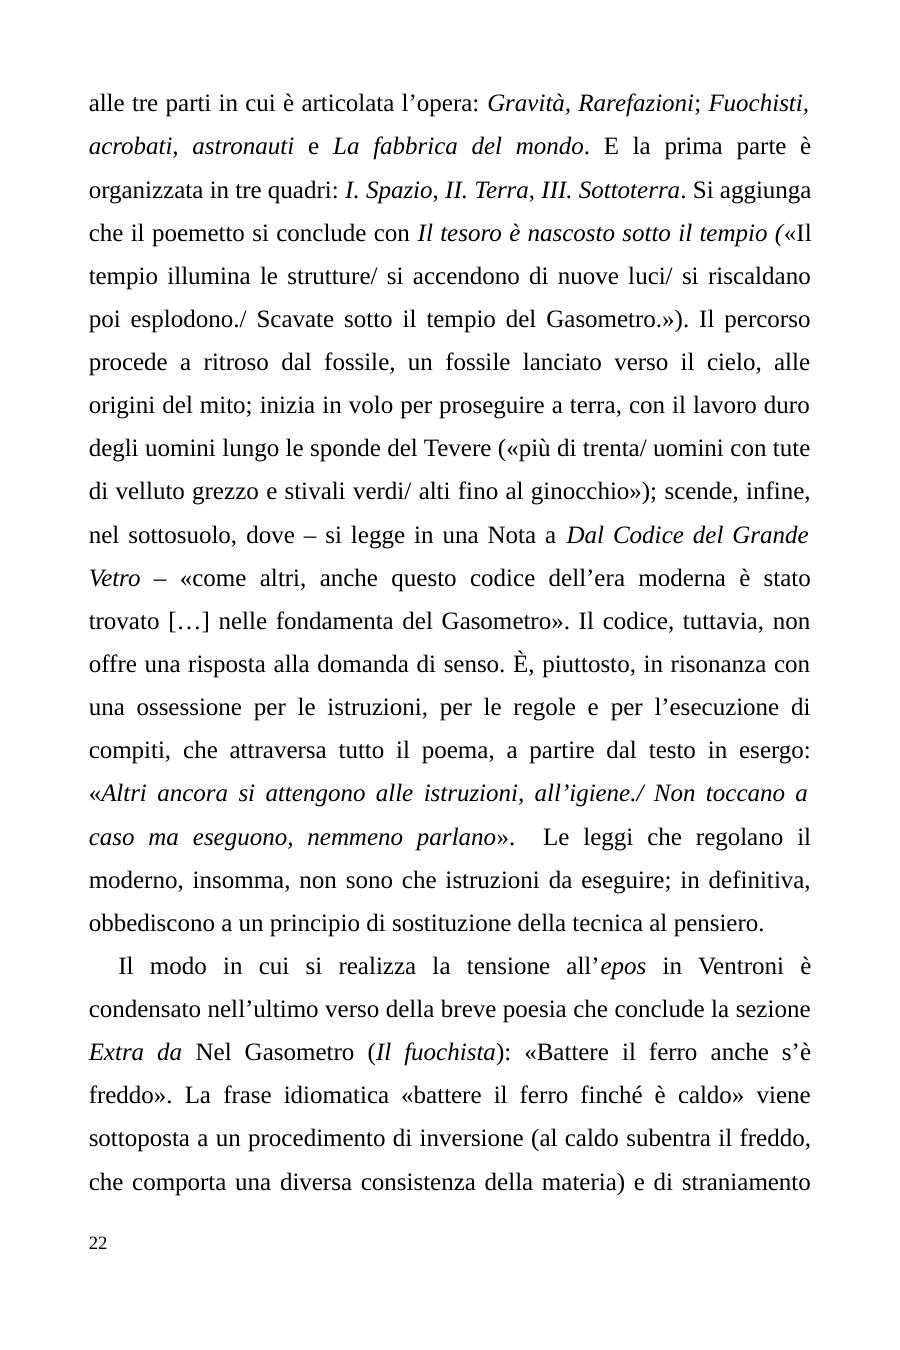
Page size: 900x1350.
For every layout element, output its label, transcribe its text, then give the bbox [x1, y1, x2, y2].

text Il modo in cui si realizza la tensione all’epos in Ventroni è condensato nell’ultimo verso della breve poesia che conclude la sezione Extra da Nel Gasometro (Il fuochista): «Battere il ferro anche s’è freddo». La frase idiomatica «battere il ferro finché è caldo» viene sottoposta a un procedimento di inversione (al caldo subentra il freddo, che comporta una diversa consistenza della materia) e di straniamento [88, 951, 811, 1195]
text alle tre parti in cui è articolata l’opera: Gravità, Rarefazioni; Fuochisti, acrobati, astronauti e La fabbrica del mondo. E la prima parte è organizzata in tre quadri: I. Spazio, II. Terra, III. Sottoterra. Si aggiunga che il poemetto si conclude con Il tesoro è nascosto sotto il tempio («Il tempio illumina le strutture/ si accendono di nuove luci/ si riscaldano poi esplodono./ Scavate sotto il tempio del Gasometro.»). Il percorso procede a ritroso dal fossile, un fossile lanciato verso il cielo, alle origini del mito; inizia in volo per proseguire a terra, con il lavoro duro degli uomini lungo le sponde del Tevere («più di trenta/ uomini con tute di velluto grezzo e stivali verdi/ alti fino al ginocchio»); scende, infine, nel sottosuolo, dove – si legge in una Nota a Dal Codice del Grande Vetro – «come altri, anche questo codice dell’era moderna è stato trovato […] nelle fondamenta del Gasometro». Il codice, tuttavia, non offre una risposta alla domanda di senso. È, piuttosto, in risonanza con una ossessione per le istruzioni, per le regole e per l’esecuzione di compiti, che attraversa tutto il poema, a partire dal testo in esergo: «Altri ancora si attengono alle istruzioni, all’igiene./ Non toccano a caso ma eseguono, nemmeno parlano». Le leggi che regolano il moderno, insomma, non sono che istruzioni da eseguire; in definitiva, obbediscono a un principio di sostituzione della tecnica al pensiero. [88, 88, 811, 937]
